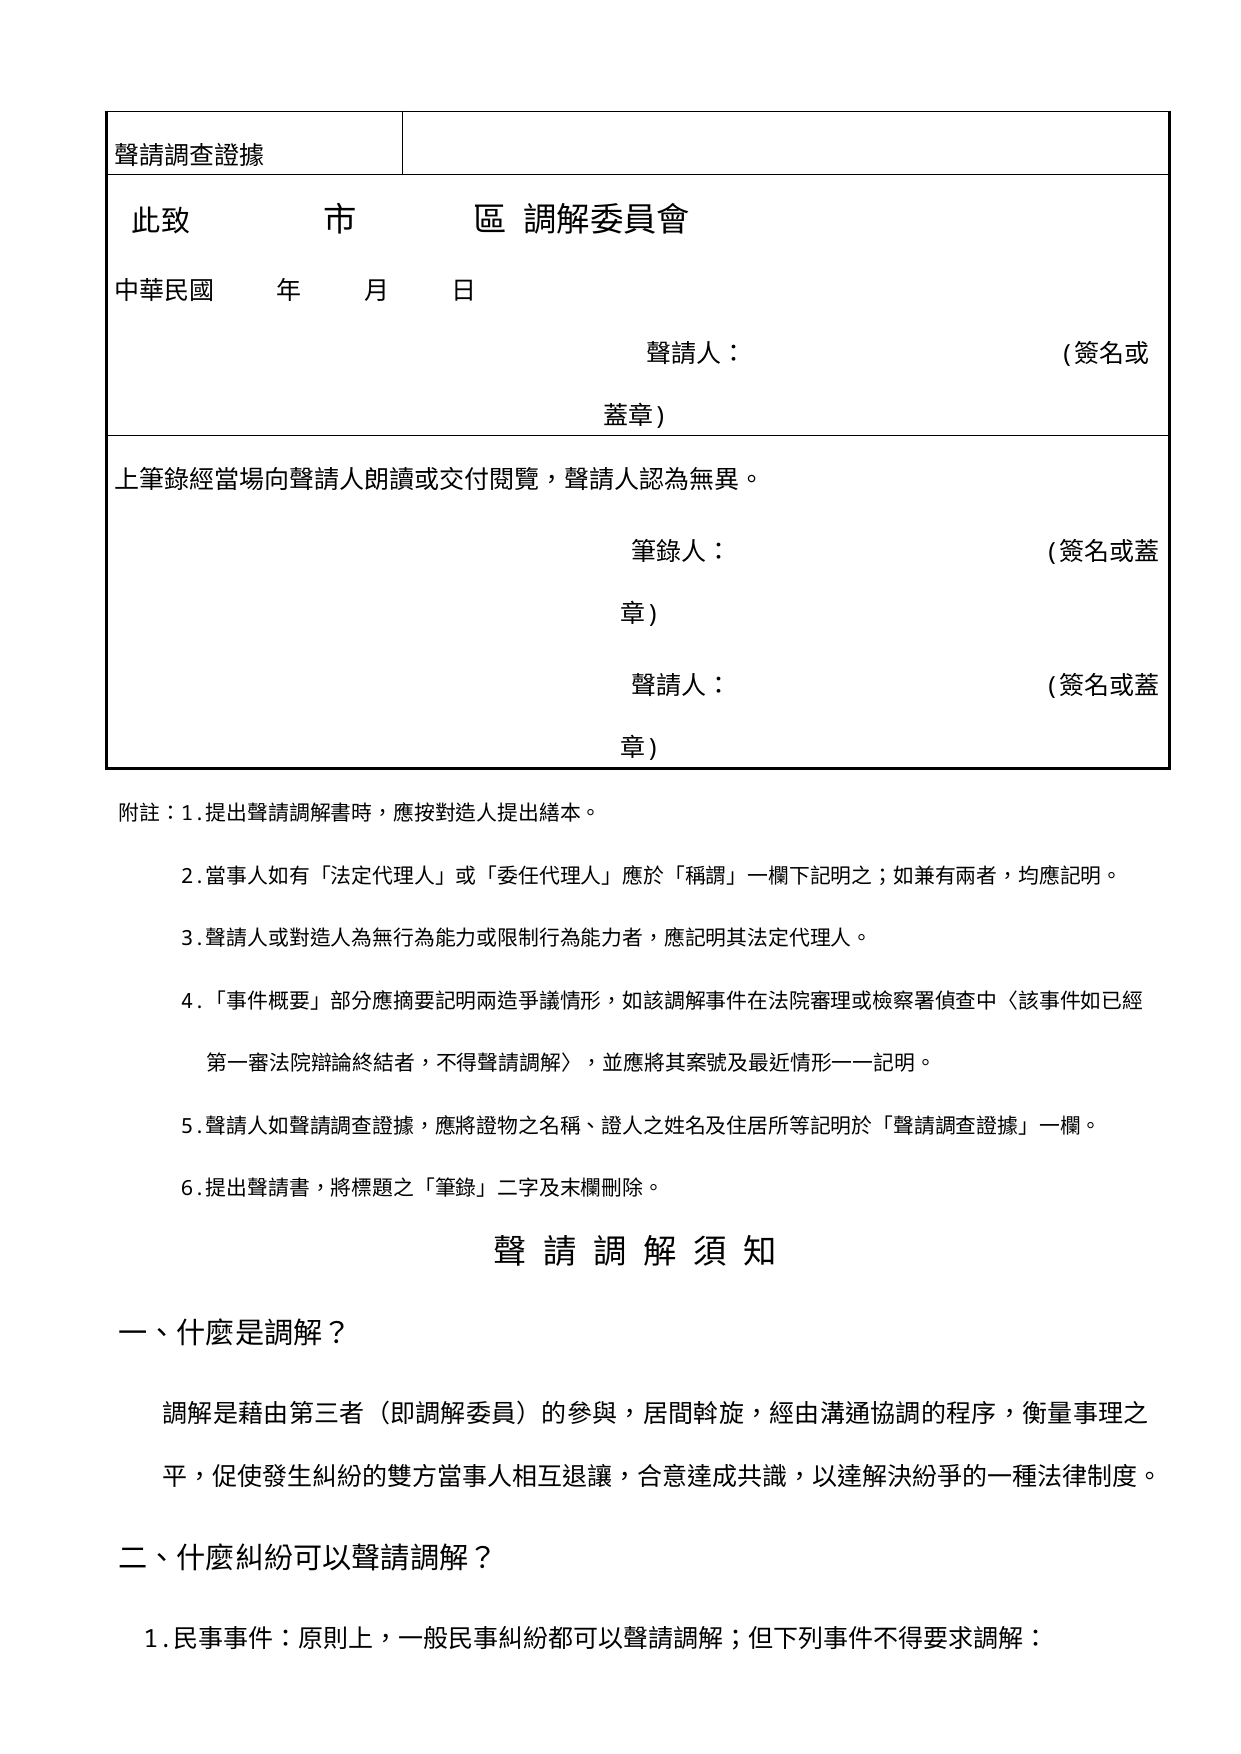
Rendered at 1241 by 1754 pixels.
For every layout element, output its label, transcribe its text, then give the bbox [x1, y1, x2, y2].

text 一、什麼是調解？ [118, 1289, 1152, 1351]
text 4.「事件概要」部分應摘要記明兩造爭議情形，如該調解事件在法院審理或檢察署偵查中〈該事件如已經第一審法院辯論終結者，不得聲請調解〉，並應將其案號及最近情形一一記明。 [181, 957, 1152, 1082]
text 聲 請 調 解 須 知 [118, 1207, 1152, 1270]
table_cell 聲請調查證據 [108, 112, 402, 174]
text 調解是藉由第三者（即調解委員）的參與，居間斡旋，經由溝通協調的程序，衡量事理之平，促使發生糾紛的雙方當事人相互退讓，合意達成共識，以達解決紛爭的一種法律制度。 [162, 1370, 1152, 1495]
table_cell 此致 市 區 調解委員會 中華民國 年 月 日 聲請人： (簽名或蓋章) [108, 175, 1168, 434]
table_cell [403, 112, 1168, 174]
text 二、什麼糾紛可以聲請調解？ [118, 1514, 1152, 1576]
table_cell 上筆錄經當場向聲請人朗讀或交付閱覽，聲請人認為無異。 筆錄人： (簽名或蓋章) 聲請人： (簽名或蓋章) [108, 436, 1168, 767]
text 6.提出聲請書，將標題之「筆錄」二字及末欄刪除。 [181, 1145, 1152, 1207]
text 3.聲請人或對造人為無行為能力或限制行為能力者，應記明其法定代理人。 [118, 895, 1152, 957]
text 5.聲請人如聲請調查證據，應將證物之名稱、證人之姓名及住居所等記明於「聲請調查證據」一欄。 [181, 1082, 1152, 1145]
text 1.民事事件：原則上，一般民事糾紛都可以聲請調解；但下列事件不得要求調解： [118, 1595, 1152, 1657]
text 2.當事人如有「法定代理人」或「委任代理人」應於「稱謂」一欄下記明之；如兼有兩者，均應記明。 [118, 832, 1152, 895]
text 附註：1.提出聲請調解書時，應按對造人提出繕本。 [118, 770, 1152, 832]
